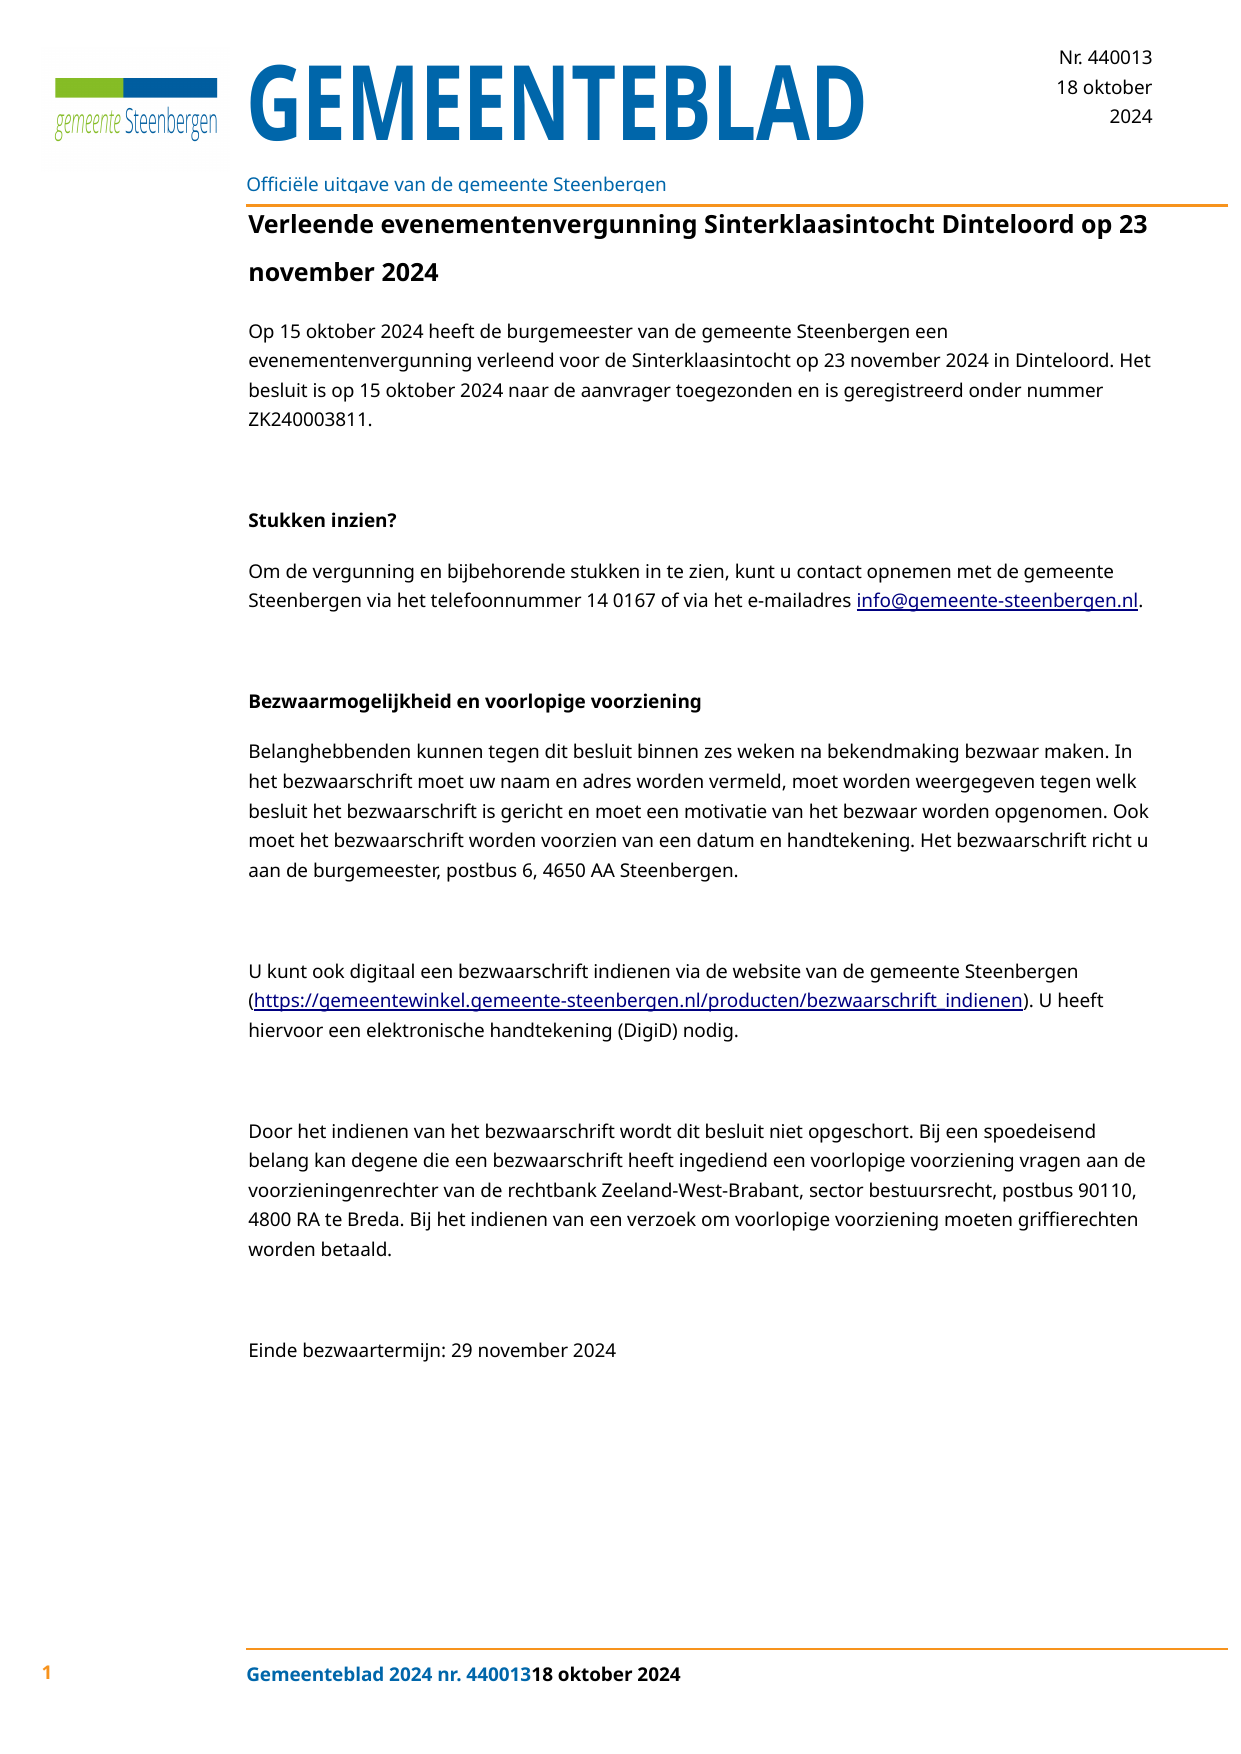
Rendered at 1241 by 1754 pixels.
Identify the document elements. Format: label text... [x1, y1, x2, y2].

text Op 15 oktober 2024 heeft de burgemeester van de gemeente Steenbergen een evenementenvergunning verleend voor de Sinterklaasintocht op 23 november 2024 in Dinteloord. Het besluit is op 15 oktober 2024 naar de aanvrager toegezonden en is geregistreerd onder nummer ZK240003811. [248, 318, 1152, 432]
text Stukken inzien? [248, 507, 1152, 533]
text Om de vergunning en bijbehorende stukken in te zien, kunt u contact opnemen met de gemeente Steenbergen via het telefoonnummer 14 0167 of via het e-mailadres info@gemeente-steenbergen.nl. [248, 558, 1152, 613]
text Einde bezwaartermijn: 29 november 2024 [248, 1337, 1152, 1363]
text U kunt ook digitaal een bezwaarschrift indienen via de website van de gemeente Steenbergen (https://gemeentewinkel.gemeente-steenbergen.nl/producten/bezwaarschrift_indienen). U heeft hiervoor een elektronische handtekening (DigiD) nodig. [248, 958, 1152, 1043]
text ­ [248, 1287, 1152, 1312]
text Verleende evenementenvergunning Sinterklaasintocht Dinteloord op 23 november 2024 [248, 207, 1152, 288]
text Bezwaarmogelijkheid en voorlopige voorziening [248, 688, 1152, 714]
text Door het indienen van het bezwaarschrift wordt dit besluit niet opgeschort. Bij een spoedeisend belang kan degene die een bezwaarschrift heeft ingediend een voorlopige voorziening vragen aan de voorzieningenrechter van de rechtbank Zeeland-West-Brabant, sector bestuursrecht, postbus 90110, 4800 RA te Breda. Bij het indienen van een verzoek om voorlopige voorziening moeten griffierechten worden betaald. [248, 1118, 1152, 1262]
text Belanghebbenden kunnen tegen dit besluit binnen zes weken na bekendmaking bezwaar maken. In het bezwaarschrift moet uw naam en adres worden vermeld, moet worden weergegeven tegen welk besluit het bezwaarschrift is gericht en moet een motivatie van het bezwaar worden opgenomen. Ook moet het bezwaarschrift worden voorzien van een datum en handtekening. Het bezwaarschrift richt u aan de burgemeester, postbus 6, 4650 AA Steenbergen. [248, 739, 1152, 883]
picture [41, 47, 231, 172]
